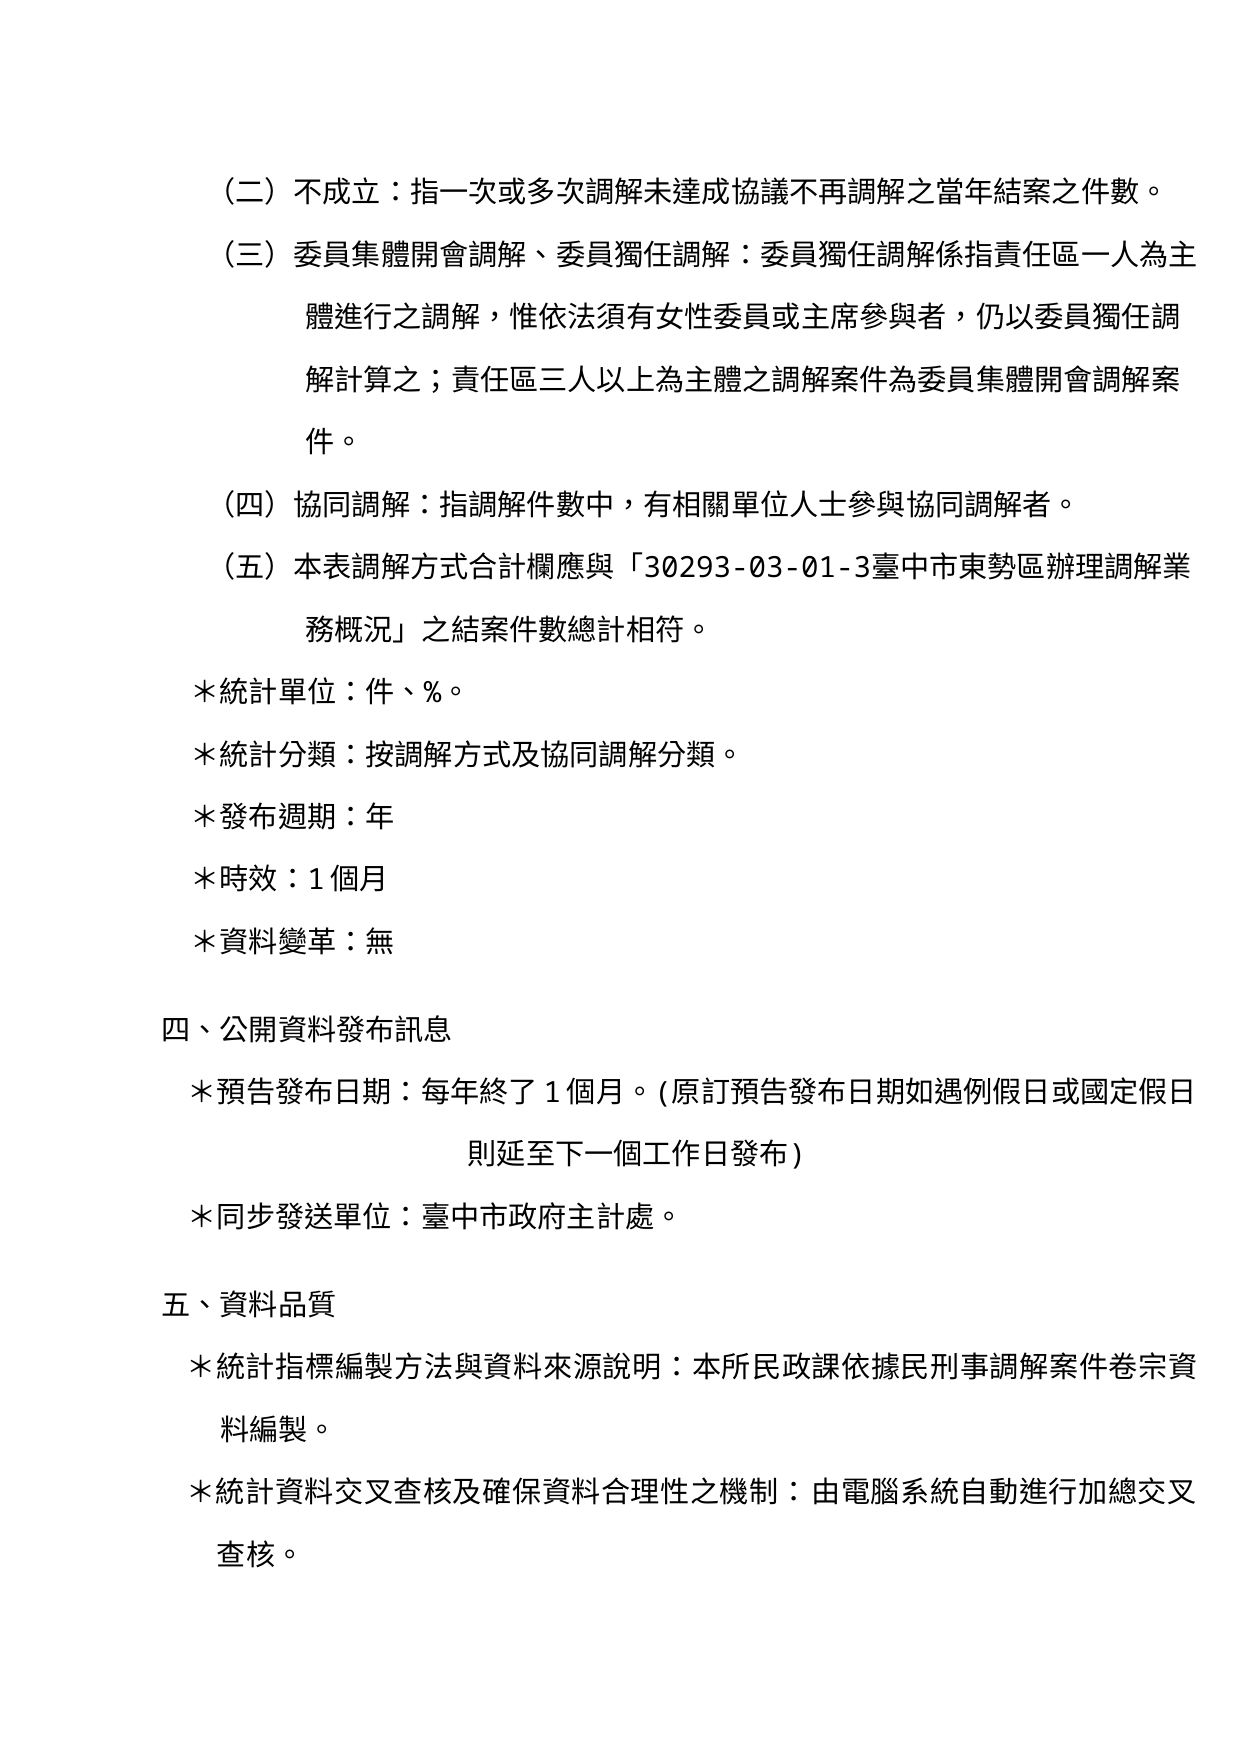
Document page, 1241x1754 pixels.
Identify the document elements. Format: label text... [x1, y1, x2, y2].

table_header （二）不成立：指一次或多次調解未達成協議不再調解之當年結案之件數。 （三）委員集體開會調解、委員獨任調解：委員獨任調解係指責任區一人為主體進行之調解，惟依法須有女性委員或主席參與者，仍以委員獨任調解計算之；責任區三人以上為主體之調解案件為委員集體開會調解案件。 （四）協同調解：指調解件數中，有相關單位人士參與協同調解者。 （五）本表調解方式合計欄應與「30293-03-01-3臺中市東勢區辦理調解業務概況」之結案件數總計相符。 ＊統計單位：件、%。 ＊統計分類：按調解方式及協同調解分類。 ＊發布週期：年 ＊時效：1個月 ＊資料變革：無 四、公開資料發布訊息 ＊預告發布日期：每年終了1個月。(原訂預告發布日期如遇例假日或國定假日 則延至下一個工作日發布) ＊同步發送單位：臺中市政府主計處。 五、資料品質 ＊統計指標編製方法與資料來源說明：本所民政課依據民刑事調解案件卷宗資料編製。 ＊統計資料交叉查核及確保資料合理性之機制：由電腦系統自動進行加總交叉查核。 [150, 148, 1209, 1573]
